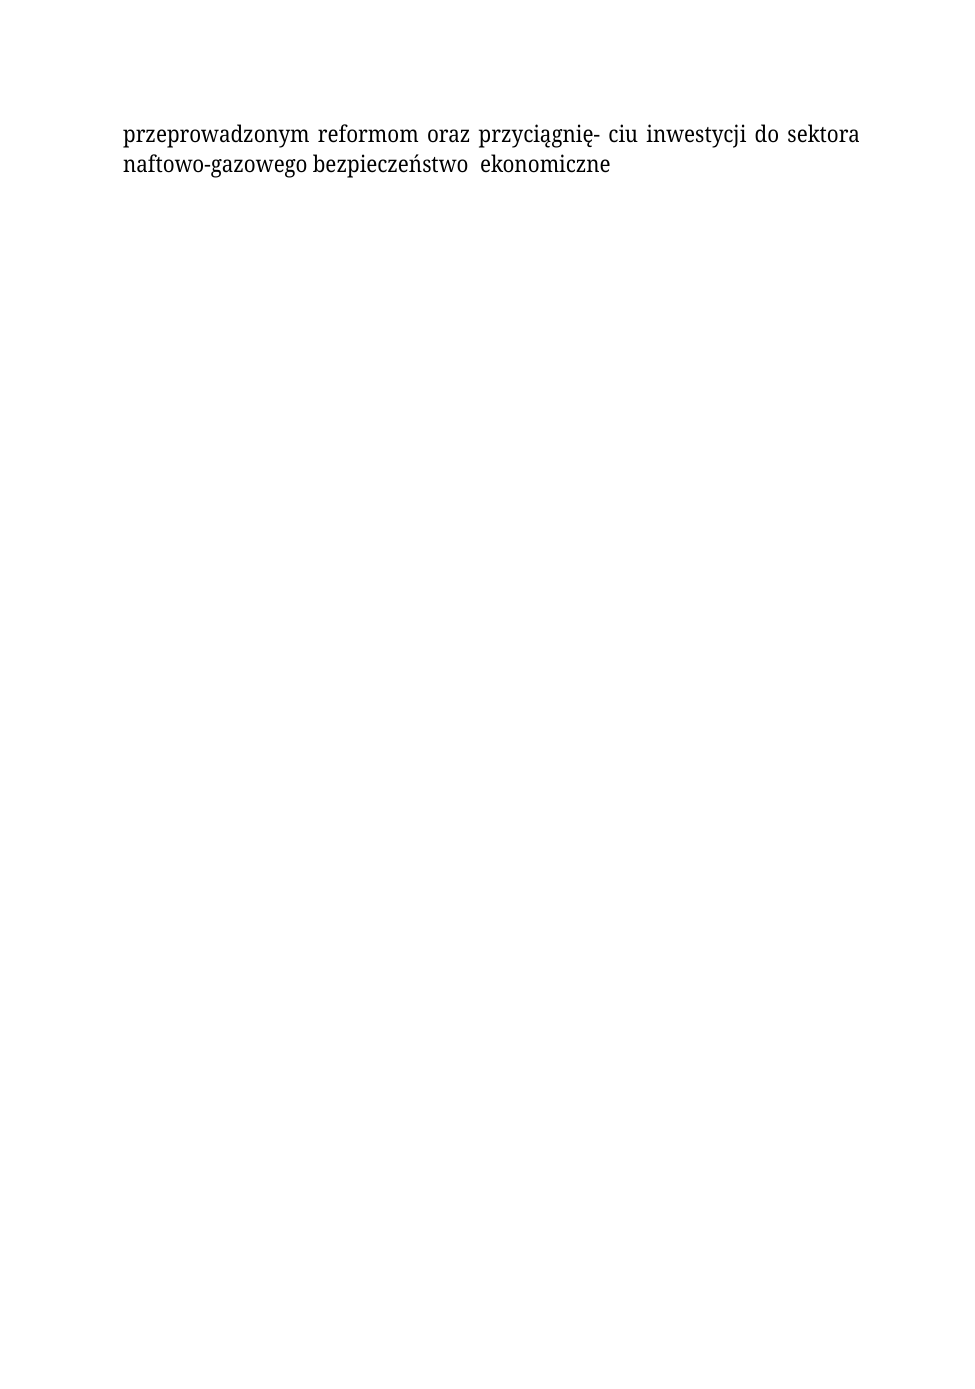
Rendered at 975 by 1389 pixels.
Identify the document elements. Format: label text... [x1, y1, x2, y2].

text przeprowadzonym reformom oraz przyciągnię- ciu inwestycji do sektora naftowo-gazowego bezpieczeństwo ekonomiczne [123, 119, 861, 179]
